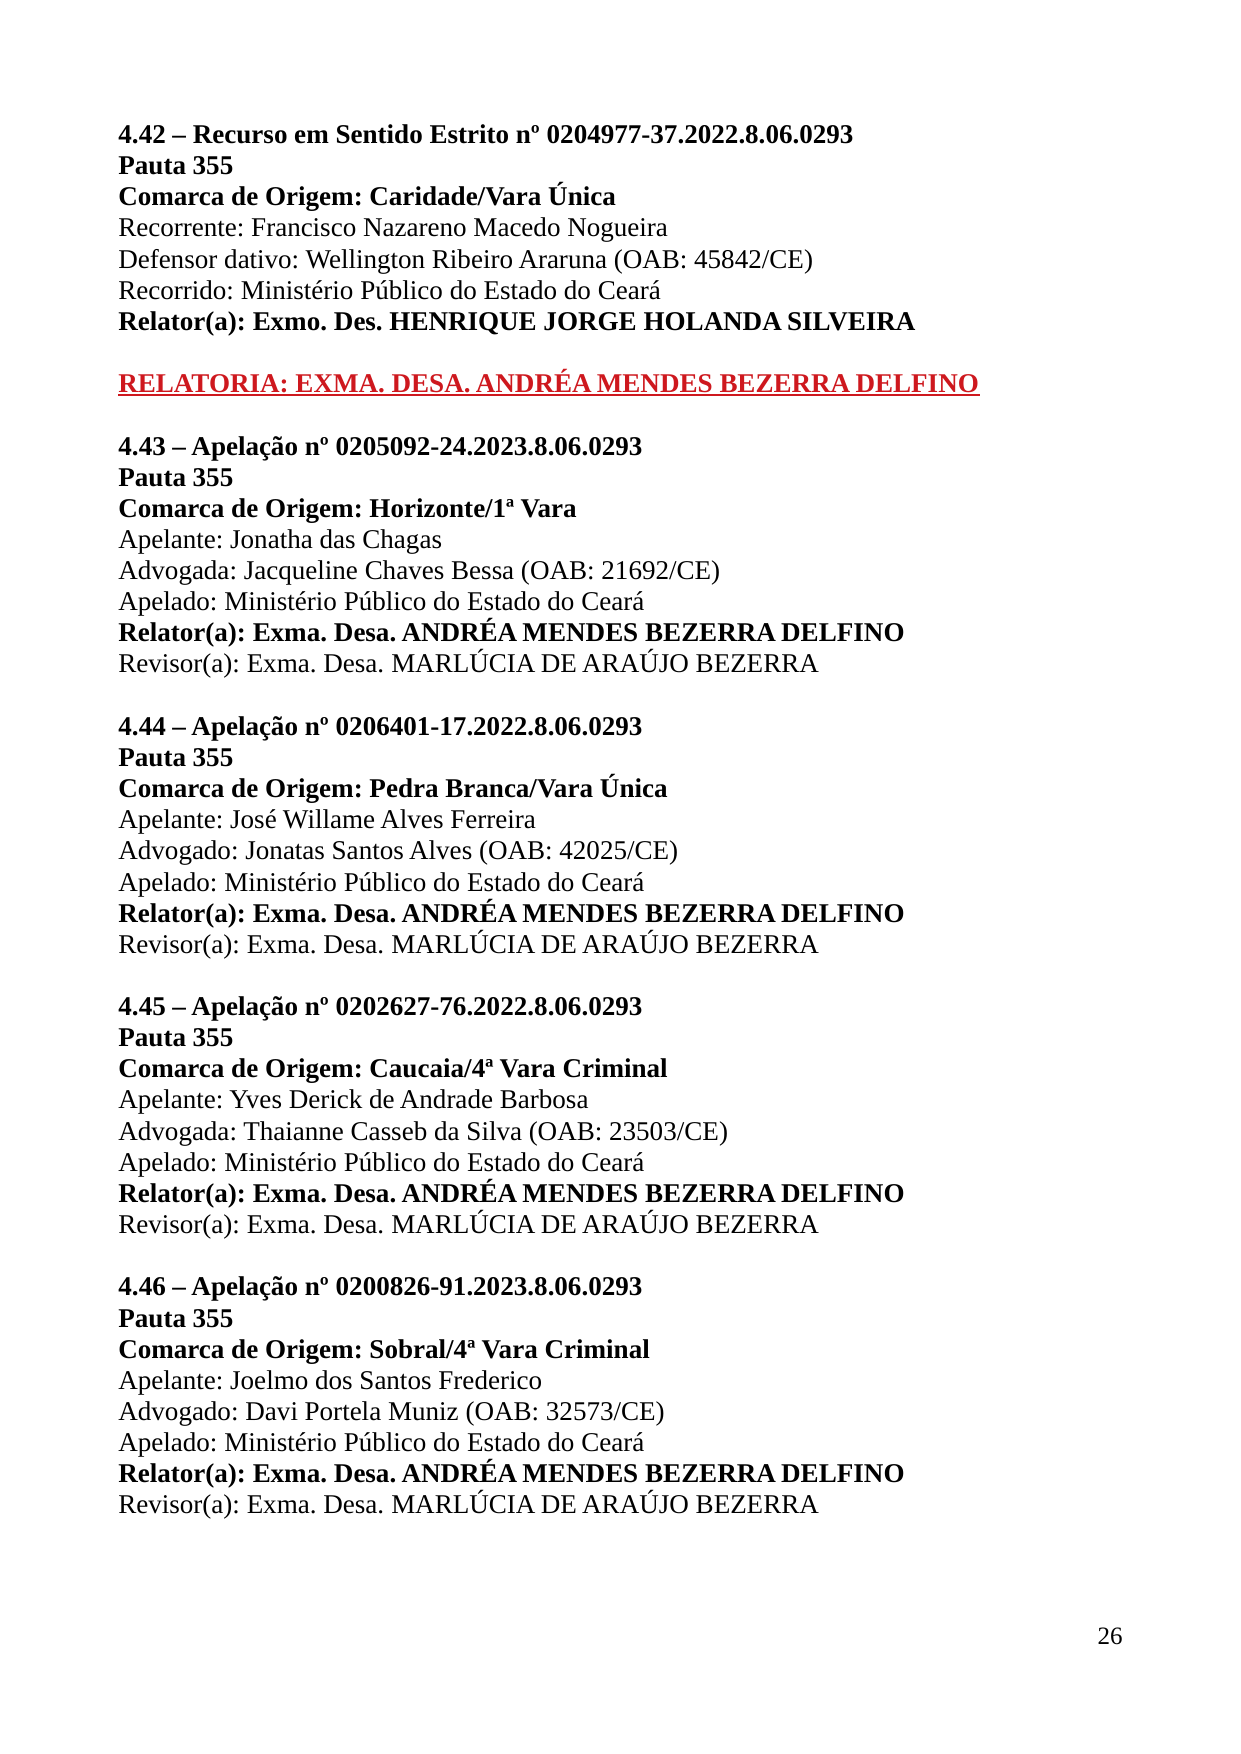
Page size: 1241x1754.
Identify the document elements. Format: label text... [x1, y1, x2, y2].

text Comarca de Origem: Pedra Branca/Vara Única [118, 772, 1122, 803]
text 4.42 – Recurso em Sentido Estrito nº 0204977-37.2022.8.06.0293 [118, 118, 1122, 149]
text Comarca de Origem: Horizonte/1ª Vara [118, 492, 1122, 523]
text Apelante: Jonatha das Chagas [118, 523, 1122, 554]
text Relator(a): Exma. Desa. ANDRÉA MENDES BEZERRA DELFINO [118, 616, 1122, 648]
text Pauta 355 [118, 1302, 1122, 1333]
text 4.46 – Apelação nº 0200826-91.2023.8.06.0293 [118, 1271, 1122, 1302]
text Apelado: Ministério Público do Estado do Ceará [118, 585, 1122, 616]
text Pauta 355 [118, 1021, 1122, 1052]
text Comarca de Origem: Sobral/4ª Vara Criminal [118, 1333, 1122, 1364]
text Pauta 355 [118, 149, 1122, 180]
text Comarca de Origem: Caridade/Vara Única [118, 180, 1122, 212]
text Relator(a): Exma. Desa. ANDRÉA MENDES BEZERRA DELFINO [118, 1457, 1122, 1488]
text Apelante: Joelmo dos Santos Frederico [118, 1364, 1122, 1395]
text Apelado: Ministério Público do Estado do Ceará [118, 1426, 1122, 1457]
text Advogado: Davi Portela Muniz (OAB: 32573/CE) [118, 1395, 1122, 1426]
text RELATORIA: EXMA. DESA. ANDRÉA MENDES BEZERRA DELFINO [118, 367, 1122, 398]
text 4.45 – Apelação nº 0202627-76.2022.8.06.0293 [118, 990, 1122, 1021]
text Advogada: Thaianne Casseb da Silva (OAB: 23503/CE) [118, 1115, 1122, 1146]
text Apelante: José Willame Alves Ferreira [118, 803, 1122, 834]
text Revisor(a): Exma. Desa. MARLÚCIA DE ARAÚJO BEZERRA [118, 1208, 1122, 1239]
text Advogado: Jonatas Santos Alves (OAB: 42025/CE) [118, 834, 1122, 866]
text 4.44 – Apelação nº 0206401-17.2022.8.06.0293 [118, 710, 1122, 741]
text Recorrido: Ministério Público do Estado do Ceará [118, 274, 1122, 305]
text Relator(a): Exma. Desa. ANDRÉA MENDES BEZERRA DELFINO [118, 1177, 1122, 1208]
text Recorrente: Francisco Nazareno Macedo Nogueira [118, 212, 1122, 243]
text Defensor dativo: Wellington Ribeiro Araruna (OAB: 45842/CE) [118, 243, 1122, 274]
text 4.43 – Apelação nº 0205092-24.2023.8.06.0293 [118, 429, 1122, 461]
text Pauta 355 [118, 461, 1122, 492]
text Advogada: Jacqueline Chaves Bessa (OAB: 21692/CE) [118, 554, 1122, 585]
text Relator(a): Exmo. Des. HENRIQUE JORGE HOLANDA SILVEIRA [118, 305, 1122, 336]
text Apelante: Yves Derick de Andrade Barbosa [118, 1084, 1122, 1115]
text Pauta 355 [118, 741, 1122, 772]
text Revisor(a): Exma. Desa. MARLÚCIA DE ARAÚJO BEZERRA [118, 1488, 1122, 1520]
text Apelado: Ministério Público do Estado do Ceará [118, 866, 1122, 897]
text Revisor(a): Exma. Desa. MARLÚCIA DE ARAÚJO BEZERRA [118, 648, 1122, 679]
text Comarca de Origem: Caucaia/4ª Vara Criminal [118, 1052, 1122, 1084]
text Apelado: Ministério Público do Estado do Ceará [118, 1146, 1122, 1177]
text Revisor(a): Exma. Desa. MARLÚCIA DE ARAÚJO BEZERRA [118, 928, 1122, 959]
text Relator(a): Exma. Desa. ANDRÉA MENDES BEZERRA DELFINO [118, 897, 1122, 928]
